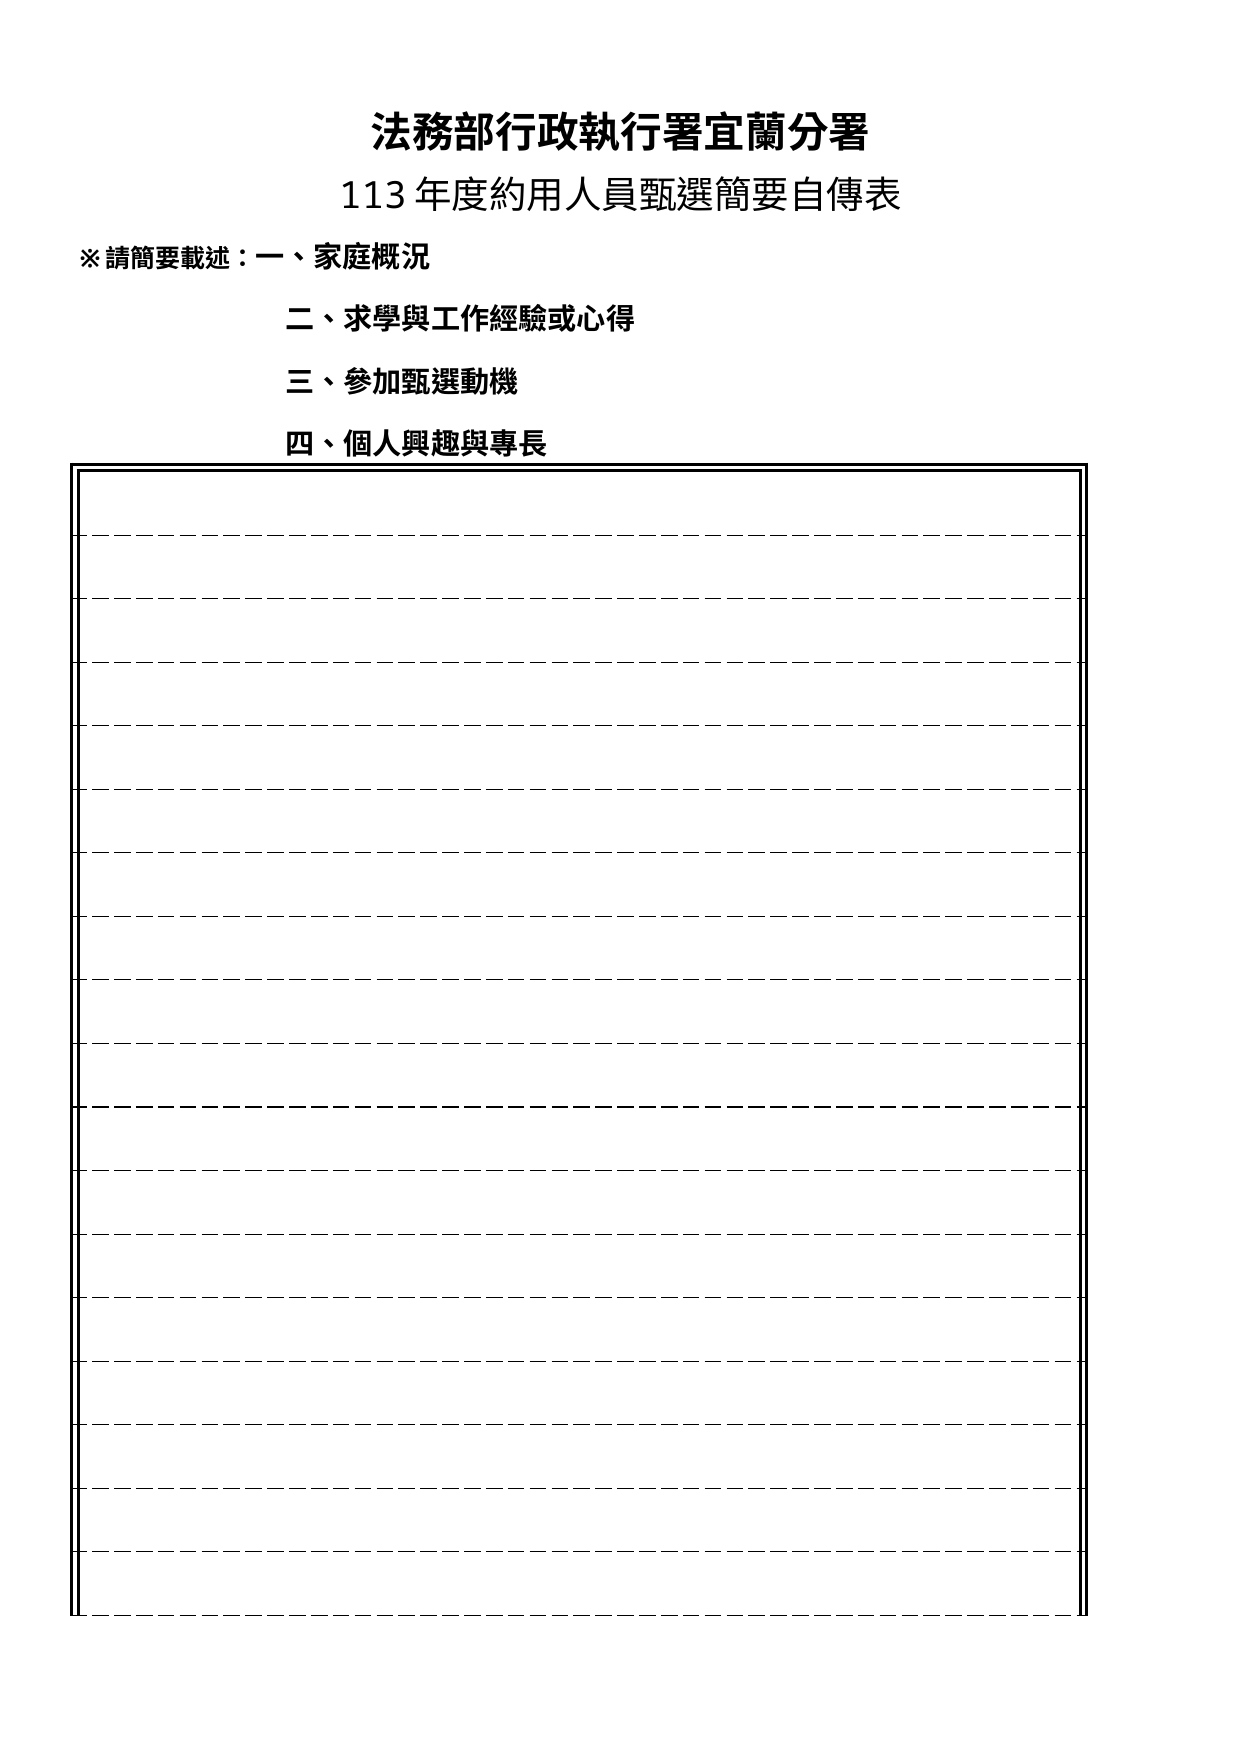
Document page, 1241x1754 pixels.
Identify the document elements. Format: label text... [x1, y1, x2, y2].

table_cell [80, 979, 1079, 1043]
table_cell [80, 1170, 1079, 1233]
text ※請簡要載述：一、家庭概況 [75, 213, 1165, 275]
table_cell [80, 662, 1079, 725]
text 三、參加甄選動機 [75, 338, 1165, 400]
table_cell [80, 789, 1079, 852]
table_cell [80, 1551, 1079, 1615]
text 四、個人興趣與專長 [75, 400, 1165, 463]
text 法務部行政執行署宜蘭分署 [75, 88, 1165, 150]
table_cell [80, 1234, 1079, 1297]
table_cell [80, 852, 1079, 916]
table_cell [80, 1043, 1079, 1106]
text 二、求學與工作經驗或心得 [75, 275, 1165, 338]
text 113年度約用人員甄選簡要自傳表 [75, 150, 1165, 213]
table_cell [80, 1488, 1079, 1551]
table_cell [80, 1361, 1079, 1424]
table_cell [80, 916, 1079, 979]
table_header [75, 466, 1084, 534]
table_cell [80, 598, 1079, 662]
table_cell [80, 535, 1079, 598]
table_cell [80, 1424, 1079, 1488]
table_cell [80, 725, 1079, 789]
table_header [80, 472, 1079, 534]
table_cell [80, 1297, 1079, 1361]
table_cell [80, 1106, 1079, 1170]
